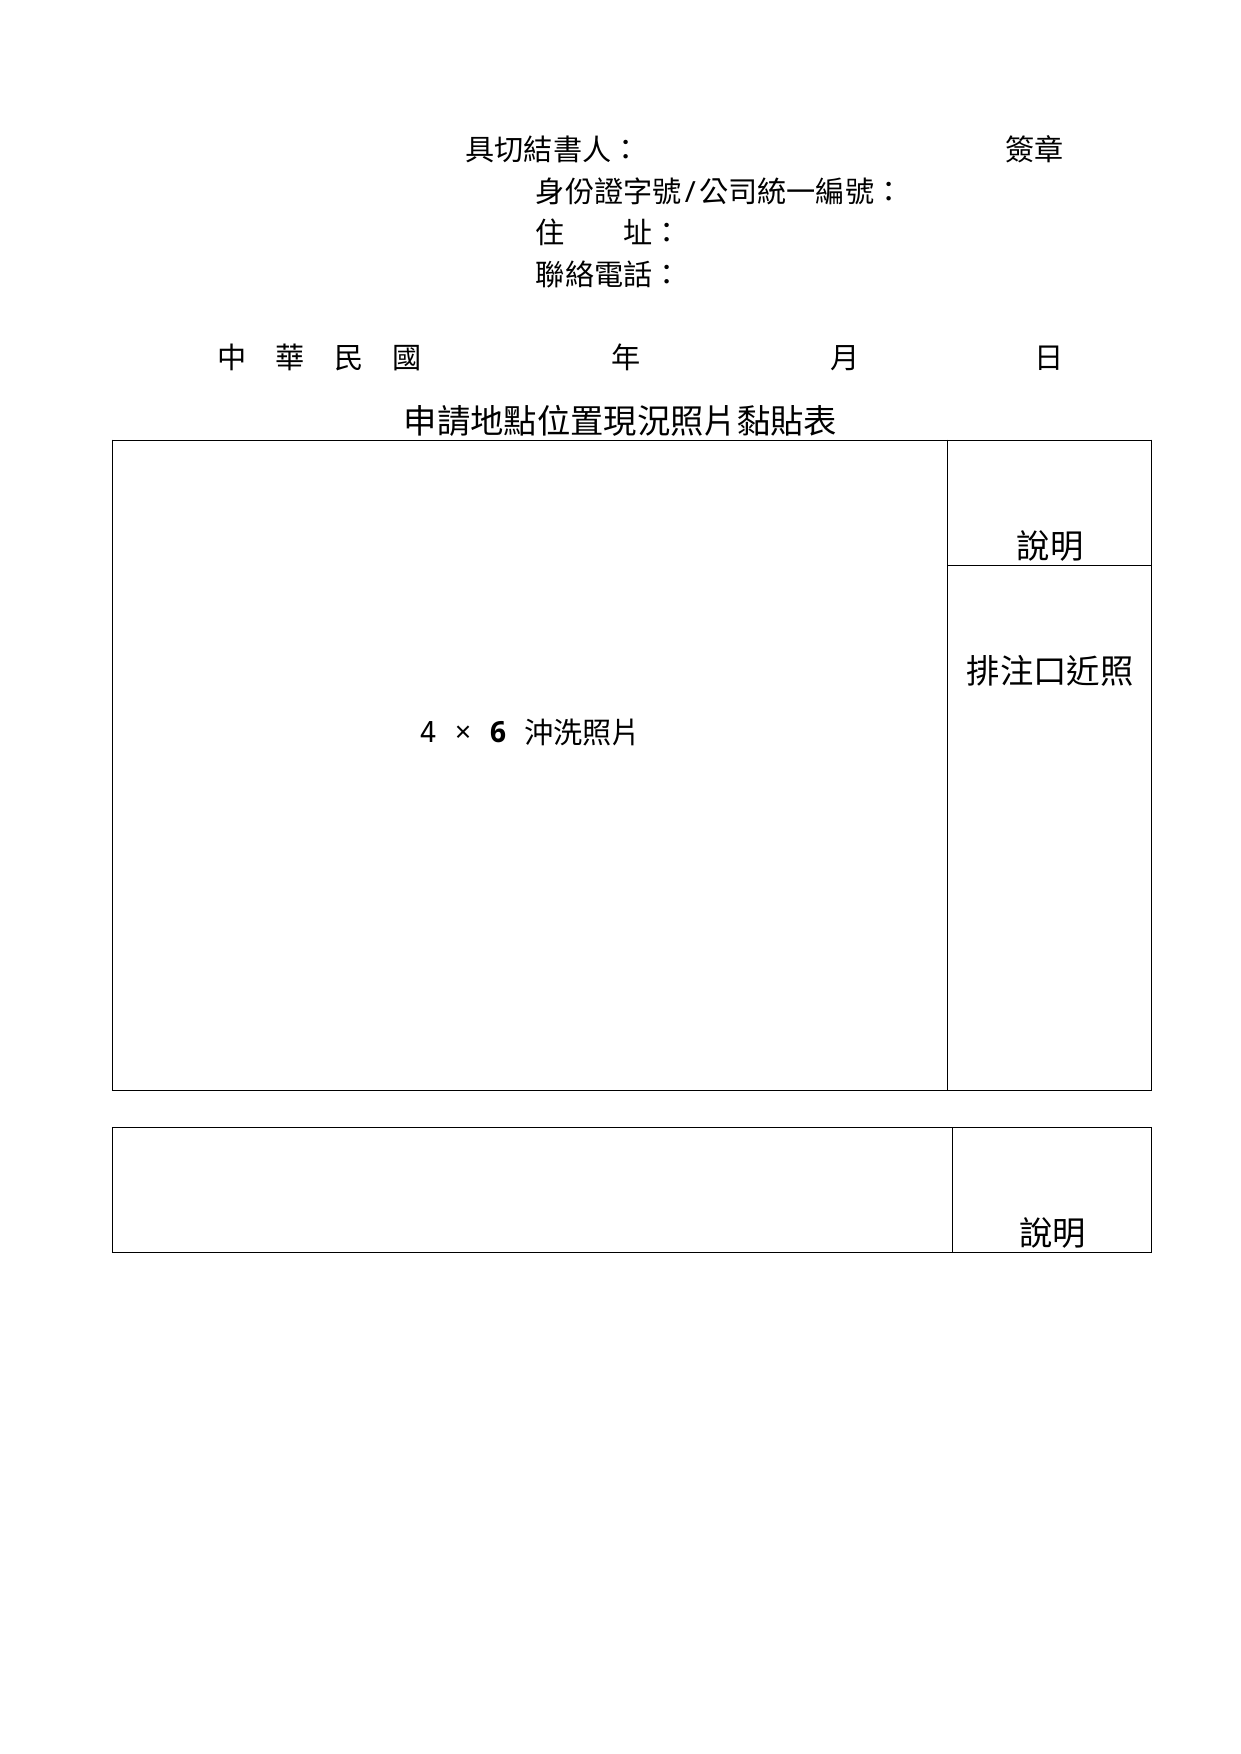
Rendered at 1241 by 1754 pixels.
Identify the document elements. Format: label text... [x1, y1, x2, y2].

text 聯絡電話： [133, 252, 1128, 294]
text 住 址： [133, 210, 1128, 252]
text 申請地點位置現況照片黏貼表 [112, 377, 1128, 439]
table_header 說明 [953, 1128, 1151, 1252]
table_header [113, 1128, 952, 1252]
table_cell 排注口近照 [948, 566, 1151, 1089]
text 中 華 民 國 年 月 日 [112, 314, 1128, 377]
table_header 4 × 6 沖洗照片 [113, 441, 947, 1089]
text 身份證字號/公司統一編號： [133, 169, 1128, 210]
table_header 說明 [948, 441, 1151, 564]
text 具切結書人： 簽章 [130, 127, 1128, 169]
